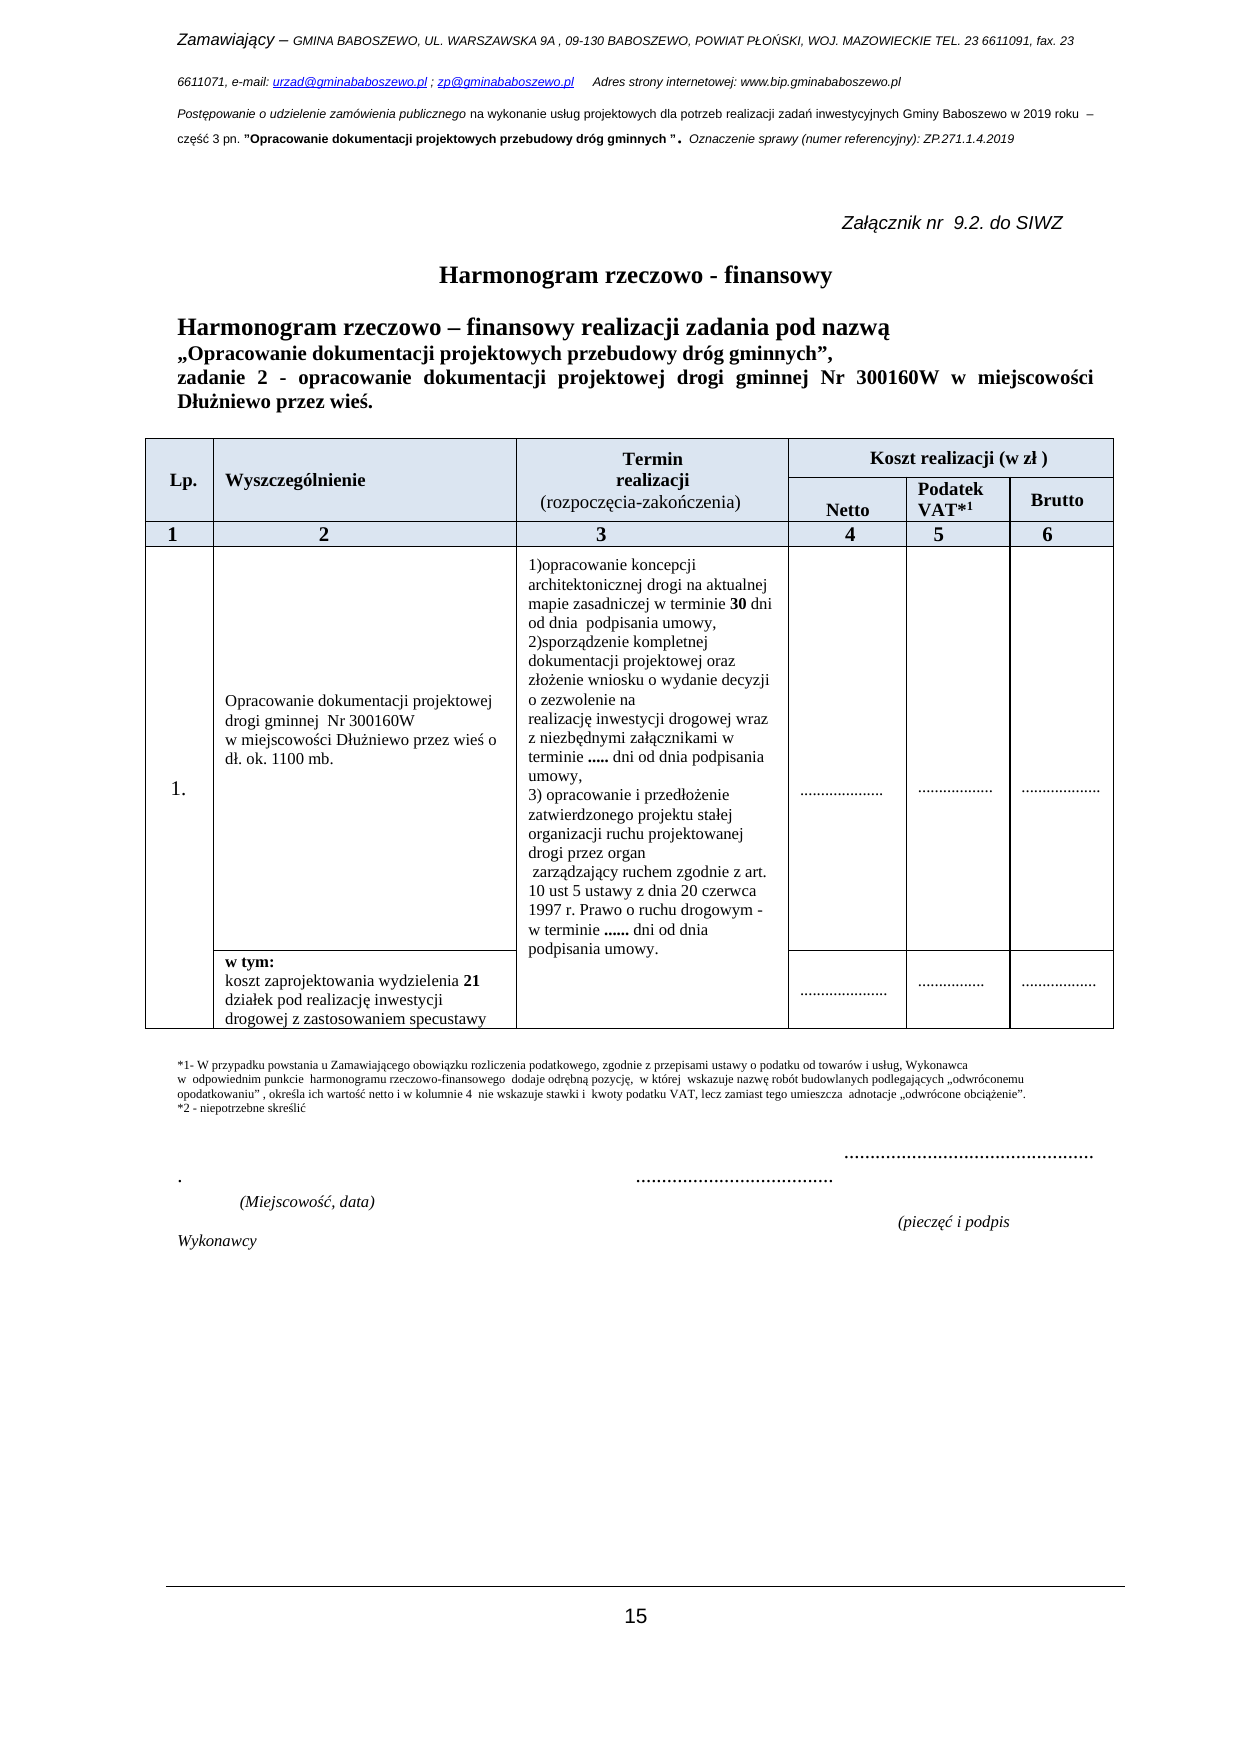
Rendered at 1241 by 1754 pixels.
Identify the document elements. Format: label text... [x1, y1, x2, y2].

table_cell Podatek VAT*1 [907, 478, 1009, 521]
table_cell .................. [1011, 951, 1113, 1028]
table_cell 2 [214, 522, 516, 546]
table_cell Brutto [1011, 478, 1113, 521]
text Harmonogram rzeczowo – finansowy realizacji zadania pod nazwą [177, 312, 1094, 341]
table_header Termin realizacji (rozpoczęcia-zakończenia) [517, 439, 788, 521]
text „Opracowanie dokumentacji projektowych przebudowy dróg gminnych”, [177, 341, 1094, 365]
table_cell 3 [517, 522, 788, 546]
text (pieczęć i podpis Wykonawcy [177, 1212, 1094, 1250]
table_cell [1114, 477, 1118, 521]
table_header [1118, 438, 1122, 477]
table_cell 1)opracowanie koncepcji architektonicznej drogi na aktualnej mapie zasadniczej w terminie 30 dni od dnia podpisania umowy, 2)sporządzenie kompletnej dokumentacji projektowej oraz złożenie wniosku o wydanie decyzji o zezwolenie na realizację inwestycji drogowej wraz z niezbędnymi załącznikami w terminie ..... dni od dnia podpisania umowy, 3) opracowanie i przedłożenie zatwierdzonego projektu stałej organizacji ruchu projektowanej drogi przez organ zarządzający ruchem zgodnie z art. 10 ust 5 ustawy z dnia 20 czerwca 1997 r. Prawo o ruchu drogowym - w terminie ...... dni od dnia podpisania umowy. [517, 547, 788, 1028]
table_header Koszt realizacji (w zł ) [789, 439, 1113, 477]
text *1- W przypadku powstania u Zamawiającego obowiązku rozliczenia podatkowego, zgodnie z przepisami ustawy o podatku od towarów i usług, Wykonawca w odpowiednim punkcie harmonogramu rzeczowo-finansowego dodaje odrębną pozycję, w której wskazuje nazwę robót budowlanych podlegających „odwróconemu opodatkowaniu” , określa ich wartość netto i w kolumnie 4 nie wskazuje stawki i kwoty podatku VAT, lecz zamiast tego umieszcza adnotacje „odwrócone obciążenie”. [177, 1058, 1094, 1101]
table_cell .................... [789, 547, 906, 950]
text Załącznik nr 9.2. do SIWZ [177, 212, 1094, 233]
table_cell Opracowanie dokumentacji projektowej drogi gminnej Nr 300160W w miejscowości Dłużniewo przez wieś o dł. ok. 1100 mb. [214, 547, 516, 950]
table_cell ................ [907, 951, 1009, 1028]
table_cell [1118, 546, 1122, 1028]
table_cell 1. [146, 547, 213, 1028]
table_cell ................... [1011, 547, 1113, 950]
table_header [1114, 438, 1118, 477]
table_cell [1122, 546, 1126, 1028]
table_cell [1122, 521, 1126, 546]
table_header Wyszczególnienie [214, 439, 516, 521]
table_cell [1118, 521, 1122, 546]
text zadanie 2 - opracowanie dokumentacji projektowej drogi gminnej Nr 300160W w miejscowości Dłużniewo przez wieś. [177, 365, 1094, 413]
text *2 - niepotrzebne skreślić [177, 1101, 1094, 1115]
text ................................................. ...................................... [177, 1139, 1094, 1187]
table_cell w tym: koszt zaprojektowania wydzielenia 21 działek pod realizację inwestycji drogowej z zastosowaniem specustawy [214, 951, 516, 1028]
table_header [1122, 438, 1126, 477]
table_cell 6 [1011, 522, 1113, 546]
text Harmonogram rzeczowo - finansowy [177, 260, 1094, 288]
text (Miejscowość, data) [177, 1187, 1094, 1212]
table_cell 1 [146, 522, 213, 546]
table_cell 5 [907, 522, 1009, 546]
table_header Lp. [146, 439, 213, 521]
table_cell [1122, 477, 1126, 521]
table_cell .................. [907, 547, 1009, 950]
table_cell Netto [789, 478, 906, 521]
table_cell [1114, 521, 1118, 546]
table_cell [1114, 546, 1118, 1028]
table_cell ..................... [789, 951, 906, 1028]
table_cell 4 [789, 522, 906, 546]
table_cell [1118, 477, 1122, 521]
